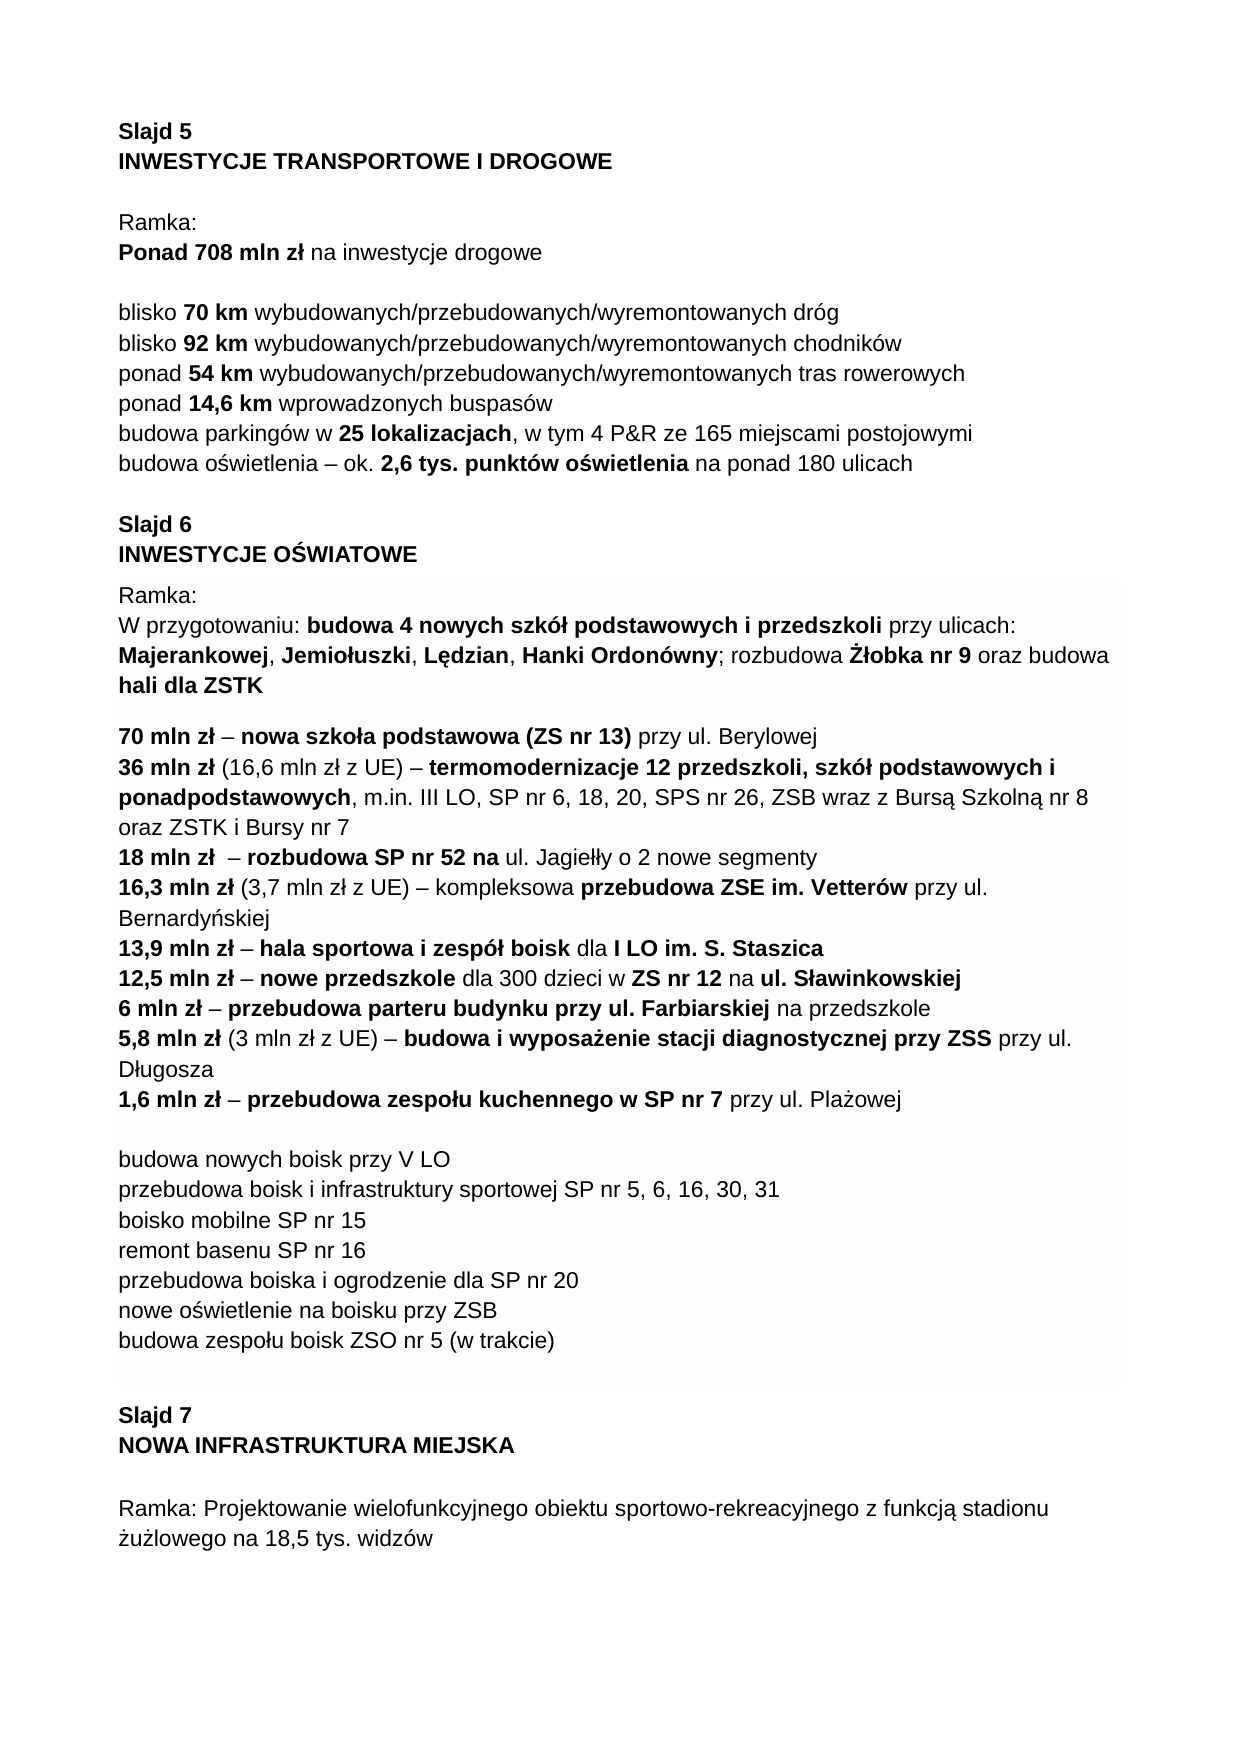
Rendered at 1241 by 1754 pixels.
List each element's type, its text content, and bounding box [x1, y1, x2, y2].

text Ramka: W przygotowaniu: budowa 4 nowych szkół podstawowych i przedszkoli przy ulicach: Majerankowej, Jemiołuszki, Lędzian, Hanki Ordonówny; rozbudowa Żłobka nr 9 oraz budowa hali dla ZSTK [118, 582, 1122, 699]
text Slajd 6 [118, 511, 1122, 537]
text Ramka: Ponad 708 mln zł na inwestycje drogowe [118, 209, 1122, 265]
text INWESTYCJE OŚWIATOWE [118, 541, 1122, 567]
text blisko 92 km wybudowanych/przebudowanych/wyremontowanych chodników [118, 329, 1122, 356]
text ponad 14,6 km wprowadzonych buspasów [118, 390, 1122, 416]
text budowa oświetlenia – ok. 2,6 tys. punktów oświetlenia na ponad 180 ulicach [118, 450, 1122, 477]
text budowa parkingów w 25 lokalizacjach, w tym 4 P&R ze 165 miejscami postojowymi [118, 420, 1122, 447]
text Slajd 7 NOWA INFRASTRUKTURA MIEJSKA [118, 1402, 1122, 1458]
text blisko 70 km wybudowanych/przebudowanych/wyremontowanych dróg [118, 299, 1122, 326]
text Slajd 5 [118, 118, 1122, 144]
text ponad 54 km wybudowanych/przebudowanych/wyremontowanych tras rowerowych [118, 360, 1122, 386]
text INWESTYCJE TRANSPORTOWE I DROGOWE [118, 148, 1122, 175]
text 70 mln zł – nowa szkoła podstawowa (ZS nr 13) przy ul. Berylowej 36 mln zł (16,6 mln zł z UE) – termomodernizacje 12 przedszkoli, szkół podstawowych i ponadpodstawowych, m.in. III LO, SP nr 6, 18, 20, SPS nr 26, ZSB wraz z Bursą Szkolną nr 8 oraz ZSTK i Bursy nr 7 18 mln zł – rozbudowa SP nr 52 na ul. Jagiełły o 2 nowe segmenty 16,3 mln zł (3,7 mln zł z UE) – kompleksowa przebudowa ZSE im. Vetterów przy ul. Bernardyńskiej 13,9 mln zł – hala sportowa i zespół boisk dla I LO im. S. Staszica 12,5 mln zł – nowe przedszkole dla 300 dzieci w ZS nr 12 na ul. Sławinkowskiej 6 mln zł – przebudowa parteru budynku przy ul. Farbiarskiej na przedszkole 5,8 mln zł (3 mln zł z UE) – budowa i wyposażenie stacji diagnostycznej przy ZSS przy ul. Długosza 1,6 mln zł – przebudowa zespołu kuchennego w SP nr 7 przy ul. Plażowej budowa nowych boisk przy V LO przebudowa boisk i infrastruktury sportowej SP nr 5, 6, 16, 30, 31 boisko mobilne SP nr 15 remont basenu SP nr 16 przebudowa boiska i ogrodzenie dla SP nr 20 nowe oświetlenie na boisku przy ZSB budowa zespołu boisk ZSO nr 5 (w trakcie) [118, 723, 1122, 1387]
text Ramka: Projektowanie wielofunkcyjnego obiektu sportowo-rekreacyjnego z funkcją stadionu żużlowego na 18,5 tys. widzów [118, 1495, 1122, 1552]
